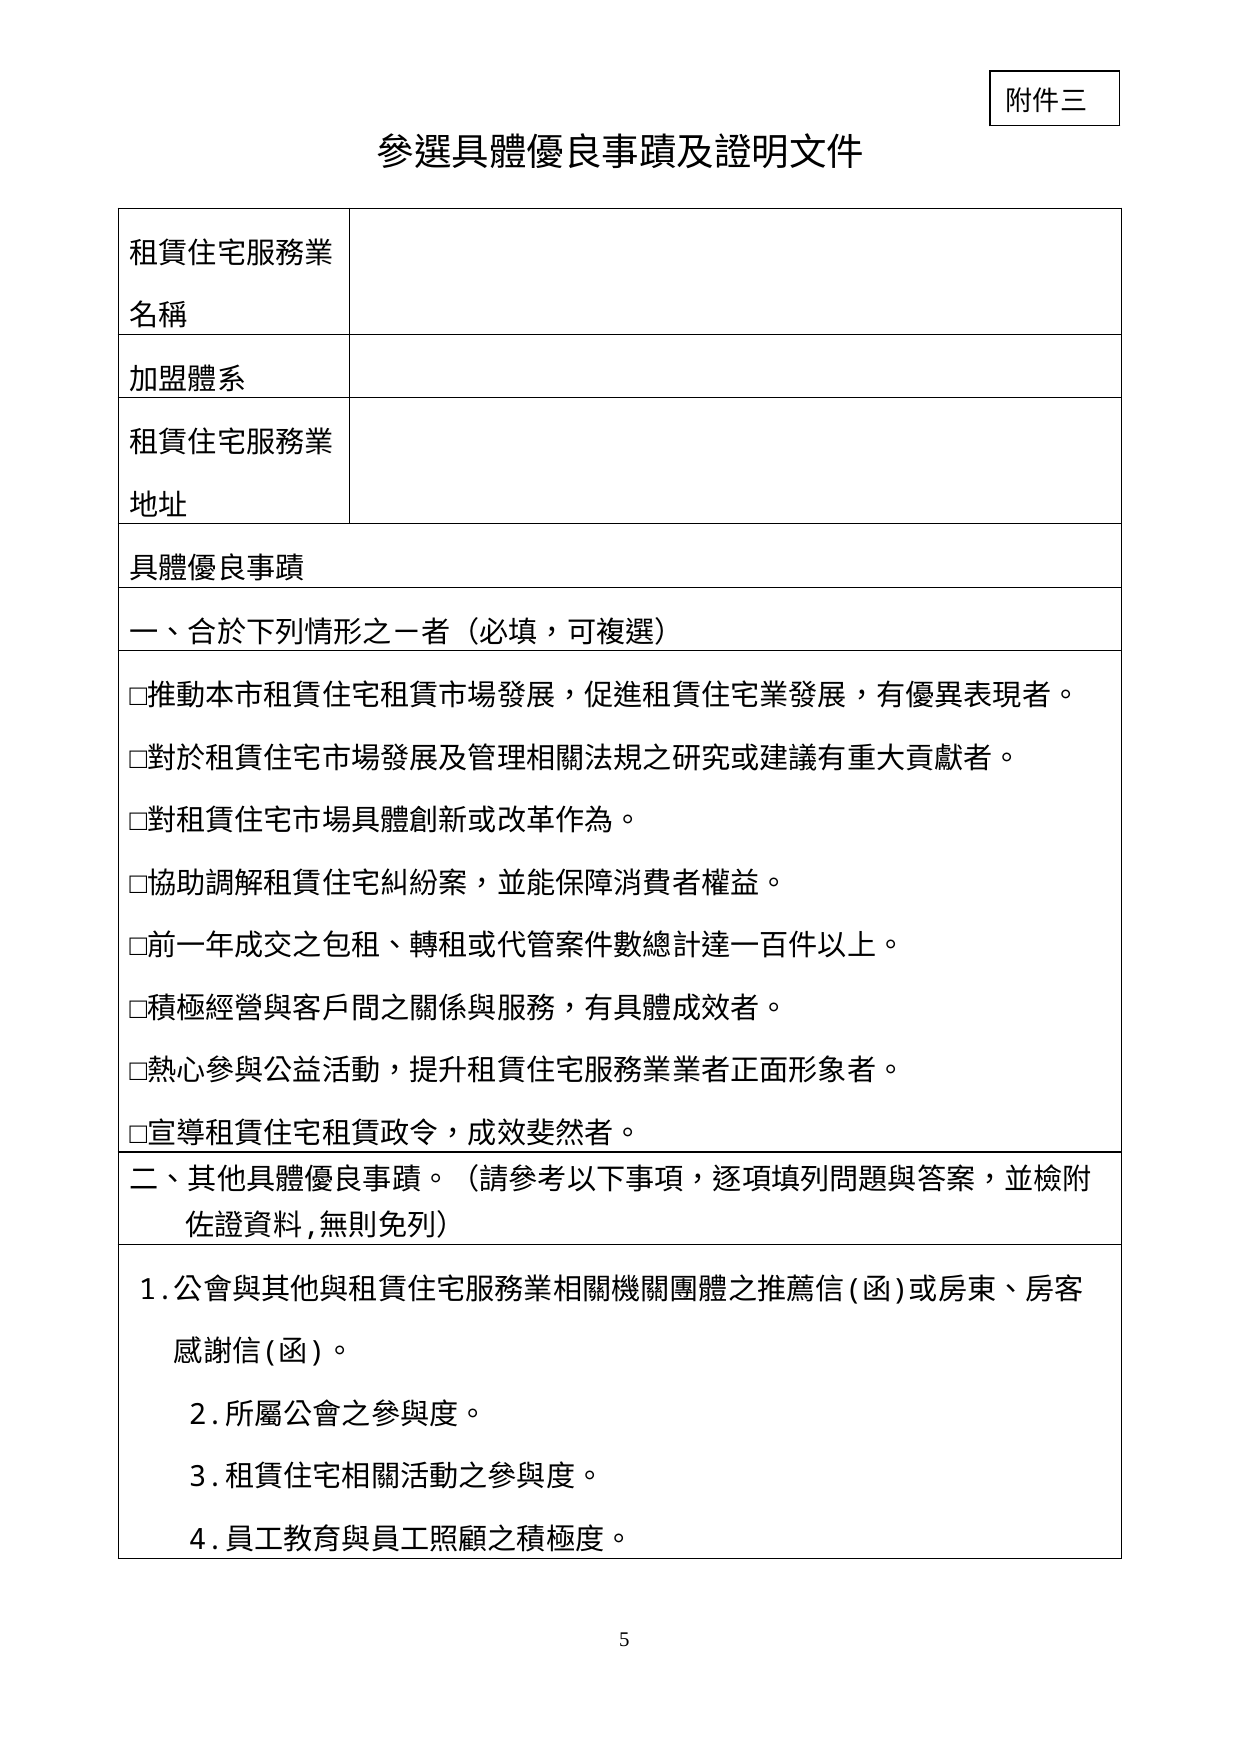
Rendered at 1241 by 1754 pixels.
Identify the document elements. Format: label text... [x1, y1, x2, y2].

table_cell □推動本市租賃住宅租賃市場發展，促進租賃住宅業發展，有優異表現者。 □對於租賃住宅市場發展及管理相關法規之研究或建議有重大貢獻者。 □對租賃住宅市場具體創新或改革作為。 □協助調解租賃住宅糾紛案，並能保障消費者權益。 □前一年成交之包租、轉租或代管案件數總計達一百件以上。 □積極經營與客戶間之關係與服務，有具體成效者。 □熱心參與公益活動，提升租賃住宅服務業業者正面形象者。 □宣導租賃住宅租賃政令，成效斐然者。 [119, 651, 1121, 1151]
table_cell [350, 335, 1121, 397]
table_header 租賃住宅服務業名稱 [119, 209, 349, 334]
table_cell 租賃住宅服務業地址 [119, 398, 349, 523]
table_header [350, 209, 1121, 334]
table_cell 二、其他具體優良事蹟。（請參考以下事項，逐項填列問題與答案，並檢附佐證資料,無則免列） [119, 1153, 1121, 1244]
text 附件三 [1006, 79, 1104, 117]
text 參選具體優良事蹟及證明文件 [991, 72, 1119, 125]
text 參選具體優良事蹟及證明文件 [118, 108, 1122, 170]
table_cell 具體優良事蹟 [119, 524, 1121, 587]
table_cell 一、合於下列情形之ㄧ者（必填，可複選） [119, 588, 1121, 650]
table_cell [350, 398, 1121, 523]
table_cell 加盟體系 [119, 335, 349, 397]
table_cell 公會與其他與租賃住宅服務業相關機關團體之推薦信(函)或房東、房客感謝信(函)。 所屬公會之參與度。 租賃住宅相關活動之參與度。 員工教育與員工照顧之積極度。 [119, 1245, 1121, 1558]
